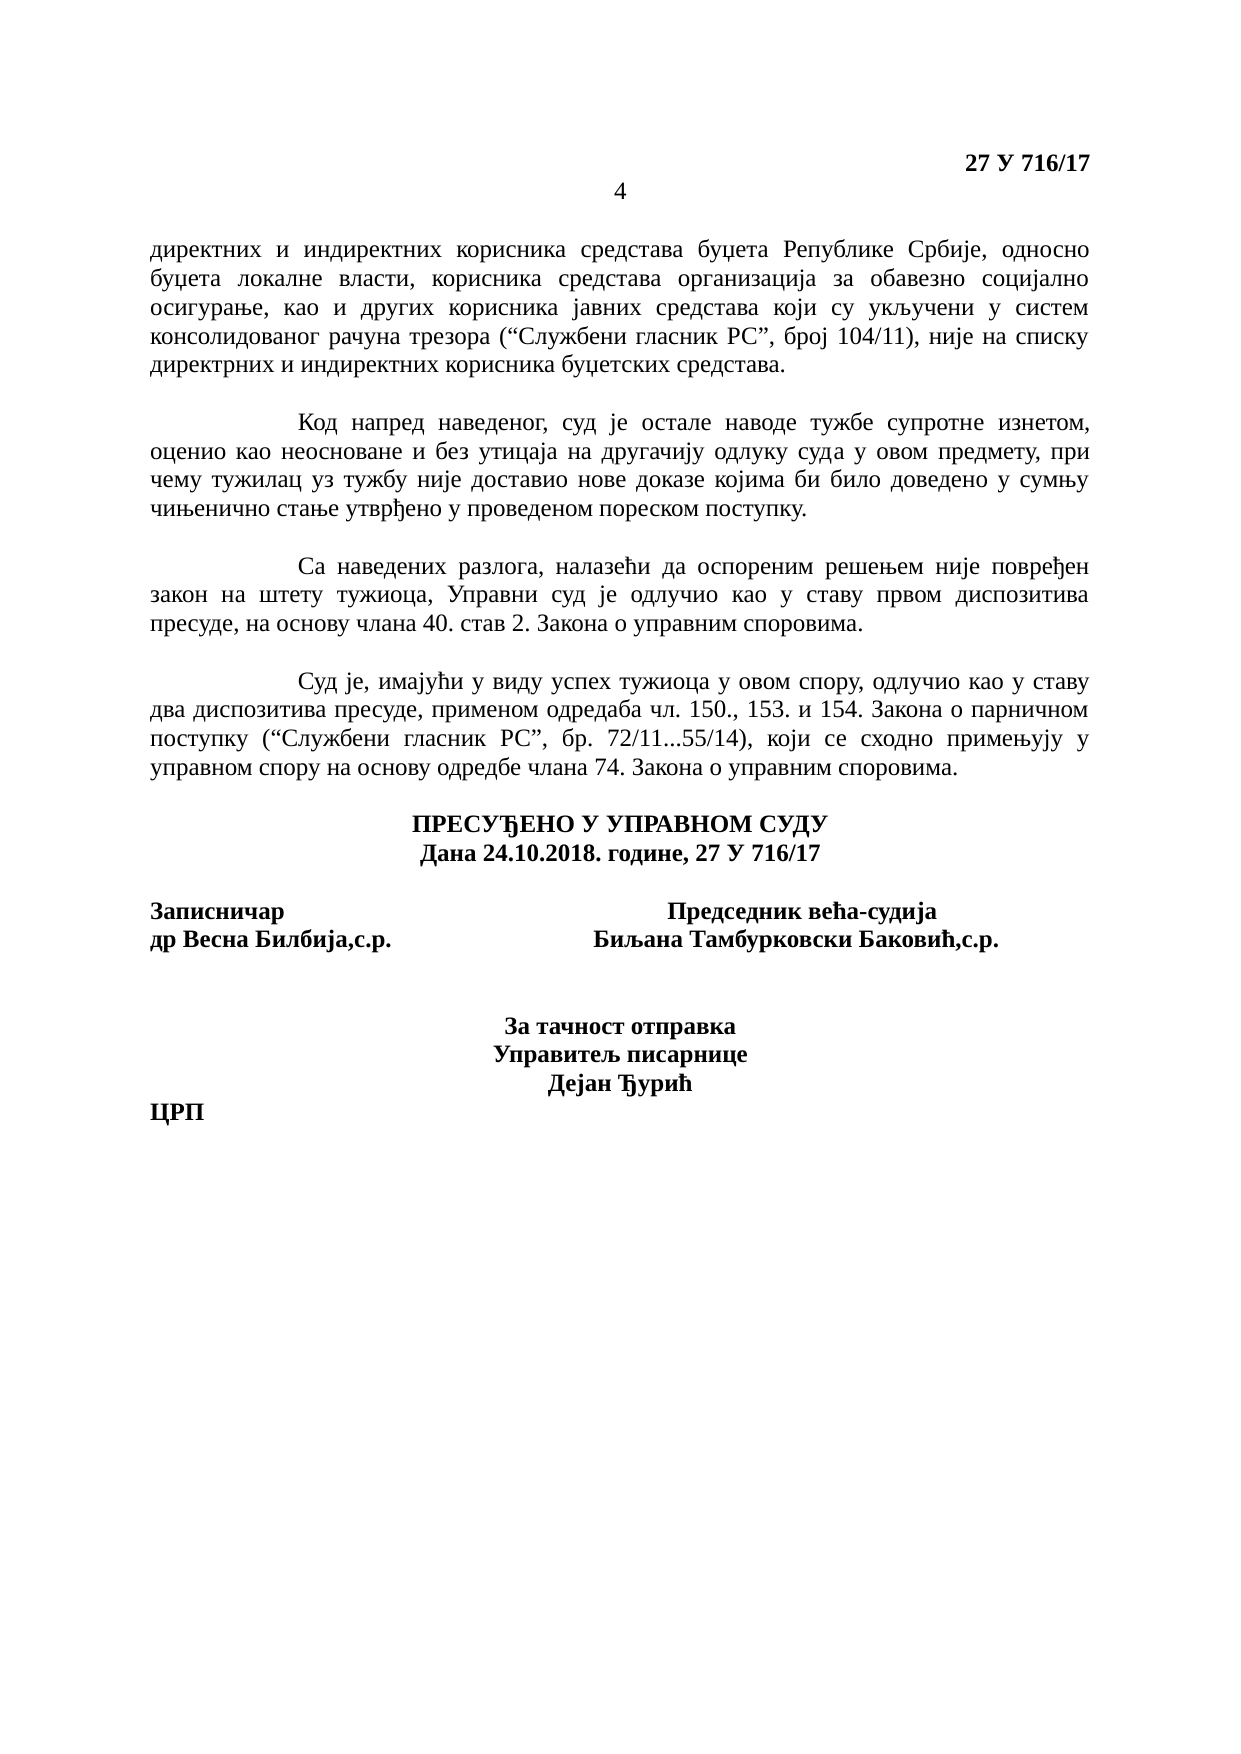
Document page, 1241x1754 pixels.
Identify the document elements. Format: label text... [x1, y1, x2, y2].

text Управитељ писарнице [150, 1039, 1090, 1068]
text Дејан Ђурић [150, 1068, 1090, 1097]
text Са наведених разлога, налазећи да оспореним решењем није повређен закон на штету тужиоца, Управни суд је одлучио као у ставу првом диспозитива пресуде, на основу члана 40. став 2. Закона о управним споровима. [150, 551, 1090, 637]
text ПРЕСУЂЕНО У УПРАВНОМ СУДУ [150, 809, 1090, 838]
text Записничар Председник већа-судија [150, 896, 1090, 924]
text ЦРП [150, 1097, 1090, 1126]
text директних и индиректних корисника средстава буџета Републике Србије, односно буџета локалне власти, корисника средстава организација за обавезно социјално осигурање, као и других корисника јавних средстава који су укључени у систем консолидованог рачуна трезора (“Службени гласник РС”, број 104/11), није на списку директрних и индиректних корисника буџетских средстава. [150, 234, 1090, 378]
text др Весна Билбија,с.р. Биљана Тамбурковски Баковић,с.р. [150, 924, 1090, 953]
text За тачност отправка [150, 1011, 1090, 1039]
text Суд је, имајући у виду успех тужиоца у овом спору, одлучио као у ставу два диспозитива пресуде, применом одредаба чл. 150., 153. и 154. Закона о парничном поступку (“Службени гласник РС”, бр. 72/11...55/14), који се сходно примењују у управном спору на основу одредбе члана 74. Закона о управним споровима. [150, 666, 1090, 781]
text Код напред наведеног, суд је остале наводе тужбе супротне изнетом, оценио као неосноване и без утицаја на другачију одлуку суда у овом предмету, при чему тужилац уз тужбу није доставио нове доказе којима би било доведено у сумњу чињенично стање утврђено у проведеном пореском поступку. [150, 407, 1090, 522]
text Дана 24.10.2018. године, 27 У 716/17 [150, 838, 1090, 867]
